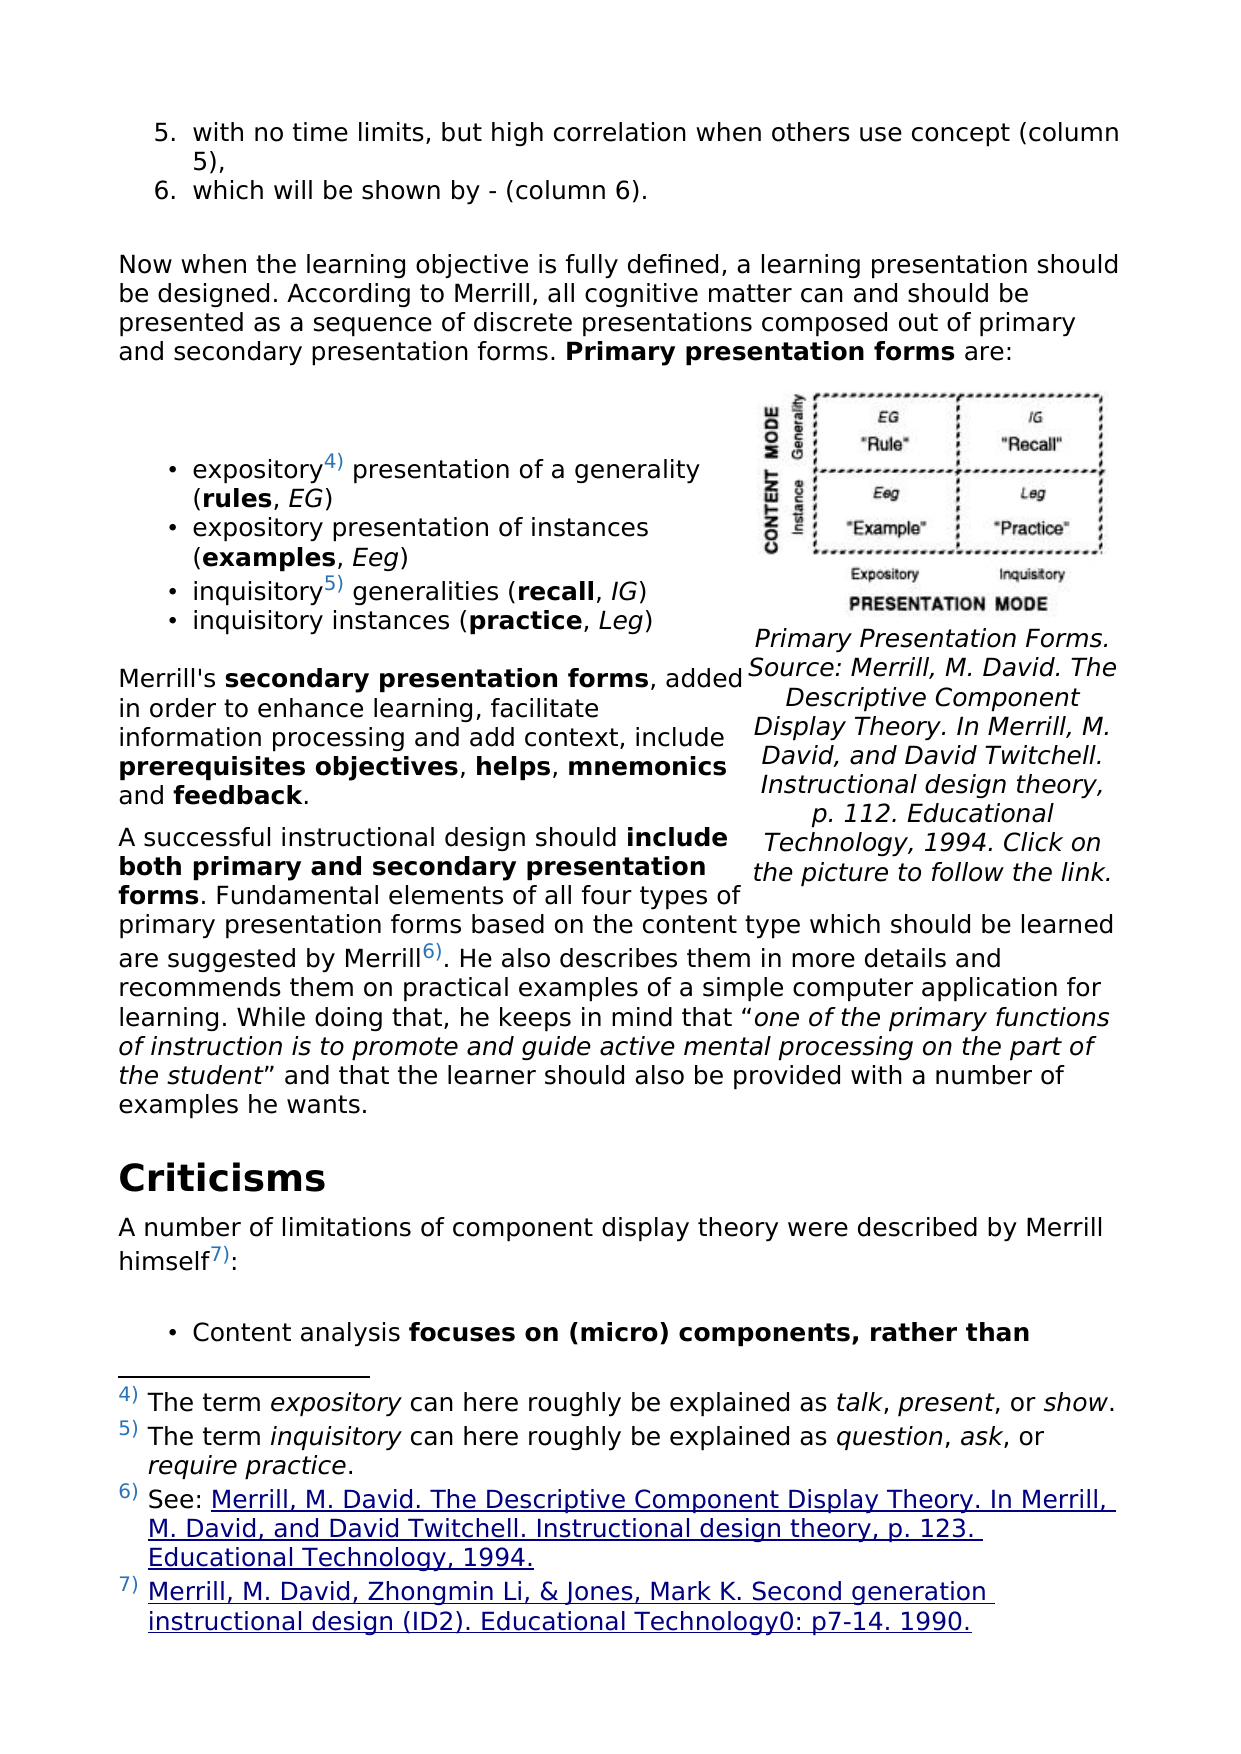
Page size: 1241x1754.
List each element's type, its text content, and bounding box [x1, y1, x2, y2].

text A successful instructional design should include both primary and secondary presentation forms. Fundamental elements of all four types of primary presentation forms based on the content type which should be learned are suggested by Merrill. He also describes them in more details and recommends them on practical examples of a simple computer application for learning. While doing that, he keeps in mind that “one of the primary functions of instruction is to promote and guide active mental processing on the part of the student” and that the learner should also be provided with a number of examples he wants. [118, 823, 1122, 1119]
list with no time limits, but high correlation when others use concept (column 5), [177, 118, 1122, 176]
list The term expository can here roughly be explained as talk, present, or show. [118, 1383, 1122, 1417]
list Content analysis focuses on (micro) components, rather than [177, 1318, 1122, 1347]
text Now when the learning objective is fully defined, a learning presentation should be designed. According to Merrill, all cognitive matter can and should be presented as a sequence of discrete presentations composed out of primary and secondary presentation forms. Primary presentation forms are: [118, 250, 1122, 367]
list The term inquisitory can here roughly be explained as question, ask, or require practice. [118, 1417, 1122, 1480]
text A number of limitations of component display theory were described by Merrill himself: [118, 1213, 1122, 1276]
text Merrill, M. David, Zhongmin Li, & Jones, Mark K. Second generation instructional design (ID2). Educational Technology0: p7-14. 1990. [118, 1573, 1122, 1636]
list inquisitory generalities (recall, IG) [177, 572, 745, 606]
list which will be shown by - (column 6). [177, 176, 1122, 206]
text Primary Presentation Forms. Source: Merrill, M. David. The Descriptive Component Display Theory. In Merrill, M. David, and David Twitchell. Instructional design theory, p. 112. Educational Technology, 1994. Click on the picture to follow the link. [746, 625, 1122, 887]
list expository presentation of instances (examples, Eeg) [177, 513, 745, 572]
list inquisitory instances (practice, Leg) [177, 606, 746, 635]
subtitle Criticisms [118, 1157, 1122, 1201]
list expository presentation of a generality (rules, EG) [177, 450, 745, 513]
text Merrill's secondary presentation forms, added in order to enhance learning, facilitate information processing and add context, include prerequisites objectives, helps, mnemonics and feedback. [118, 664, 746, 810]
text See: Merrill, M. David. The Descriptive Component Display Theory. In Merrill, M. David, and David Twitchell. Instructional design theory, p. 123. Educational Technology, 1994. [118, 1480, 1122, 1573]
picture [745, 379, 1123, 625]
